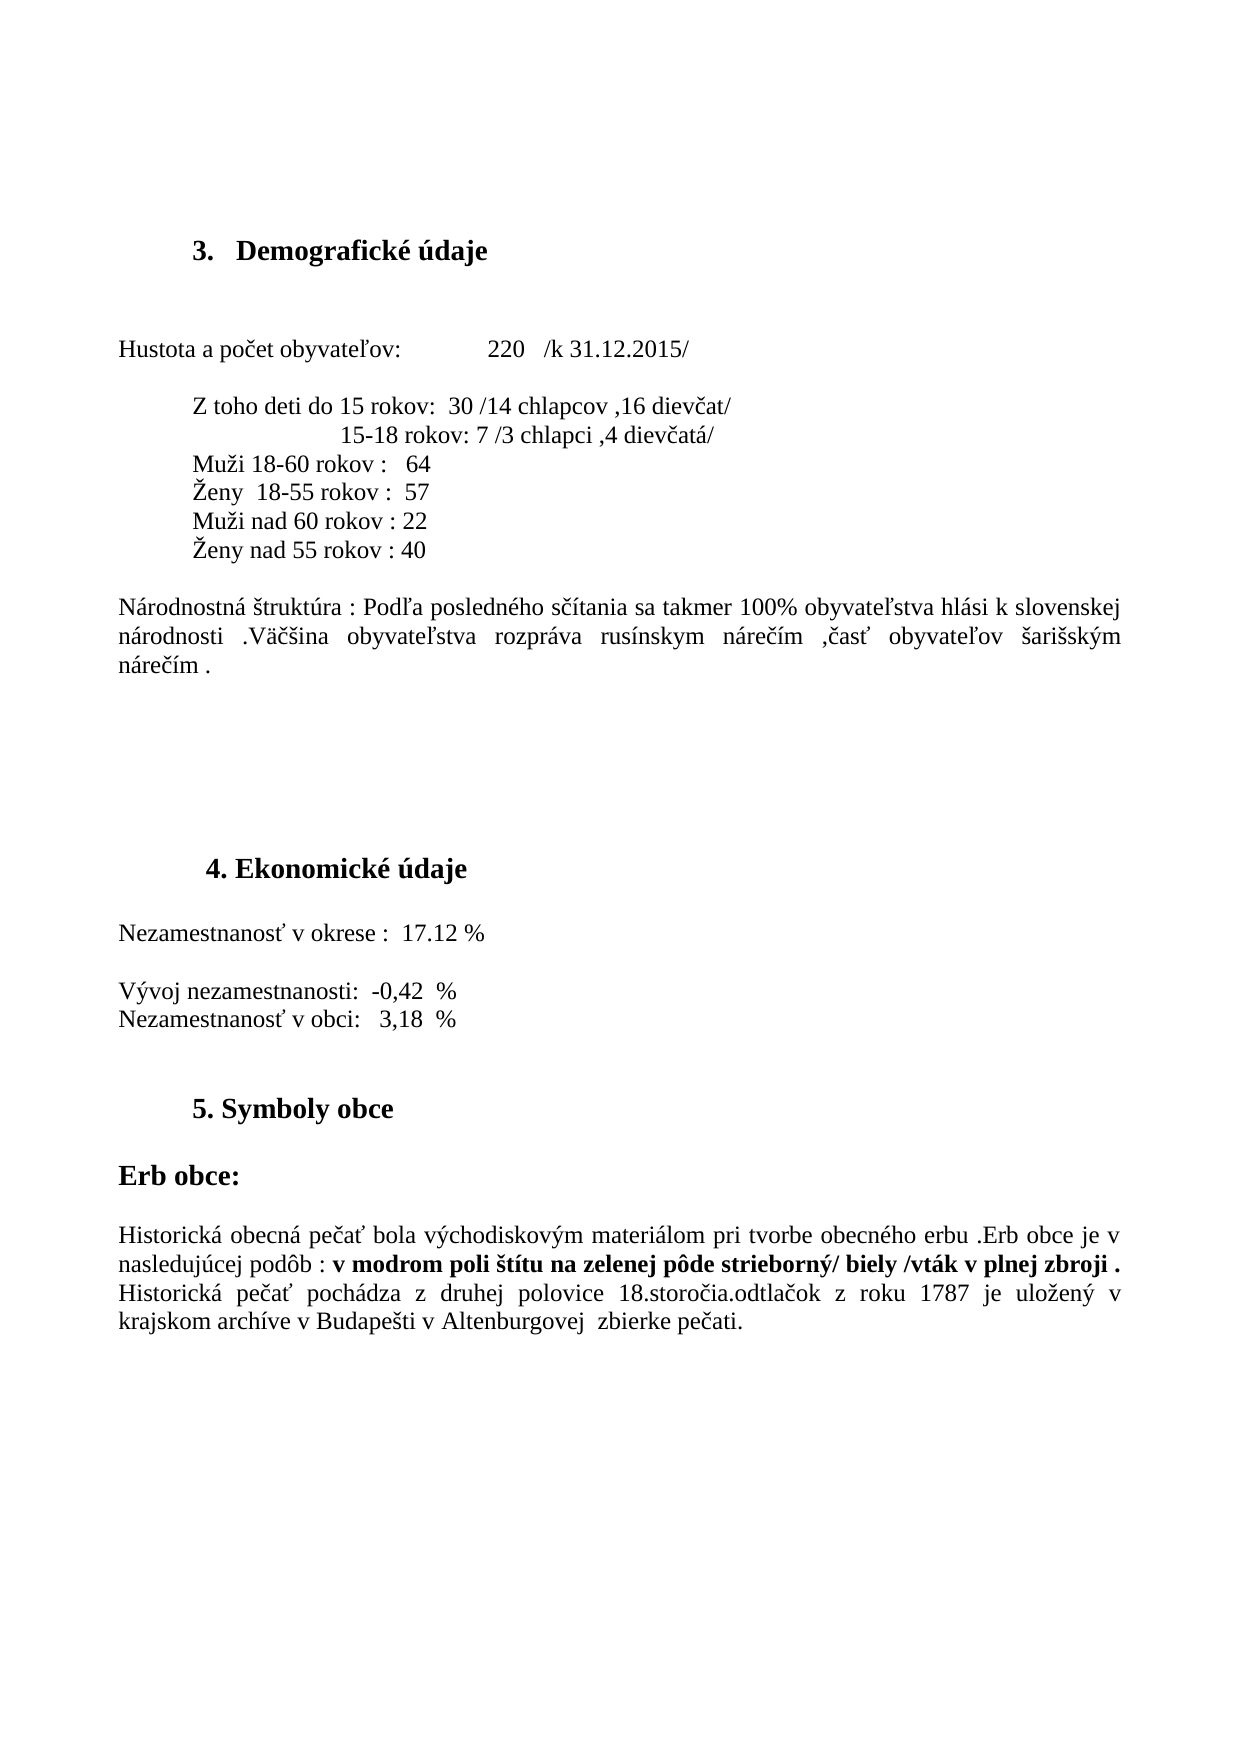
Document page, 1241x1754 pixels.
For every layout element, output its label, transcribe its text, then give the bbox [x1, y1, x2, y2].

text Národnostná štruktúra : Podľa posledného sčítania sa takmer 100% obyvateľstva hlási k slovenskej národnosti .Väčšina obyvateľstva rozpráva rusínskym nárečím ,časť obyvateľov šarišským nárečím . [118, 592, 1122, 679]
text Z toho deti do 15 rokov: 30 /14 chlapcov ,16 dievčat/ [118, 391, 1122, 420]
text Muži nad 60 rokov : 22 [118, 506, 1122, 535]
text Historická obecná pečať bola východiskovým materiálom pri tvorbe obecného erbu .Erb obce je v nasledujúcej podôb : v modrom poli štítu na zelenej pôde strieborný/ biely /vták v plnej zbroji . Historická pečať pochádza z druhej polovice 18.storočia.odtlačok z roku 1787 je uložený v krajskom archíve v Budapešti v Altenburgovej zbierke pečati. [118, 1220, 1122, 1364]
text 5. Symboly obce [118, 1091, 1122, 1124]
text 4. Ekonomické údaje [118, 851, 1122, 885]
text Erb obce: [118, 1158, 1122, 1191]
text Nezamestnanosť v okrese : 17.12 % [118, 918, 1122, 947]
text 15-18 rokov: 7 /3 chlapci ,4 dievčatá/ [118, 420, 1122, 449]
text Hustota a počet obyvateľov: 220 /k 31.12.2015/ [118, 334, 1122, 362]
text Ženy 18-55 rokov : 57 [118, 477, 1122, 506]
text Vývoj nezamestnanosti: -0,42 % [118, 976, 1122, 1004]
text Nezamestnanosť v obci: 3,18 % [118, 1004, 1122, 1033]
text Muži 18-60 rokov : 64 [118, 449, 1122, 477]
text 3. Demografické údaje [118, 233, 1122, 267]
text Ženy nad 55 rokov : 40 [118, 535, 1122, 564]
